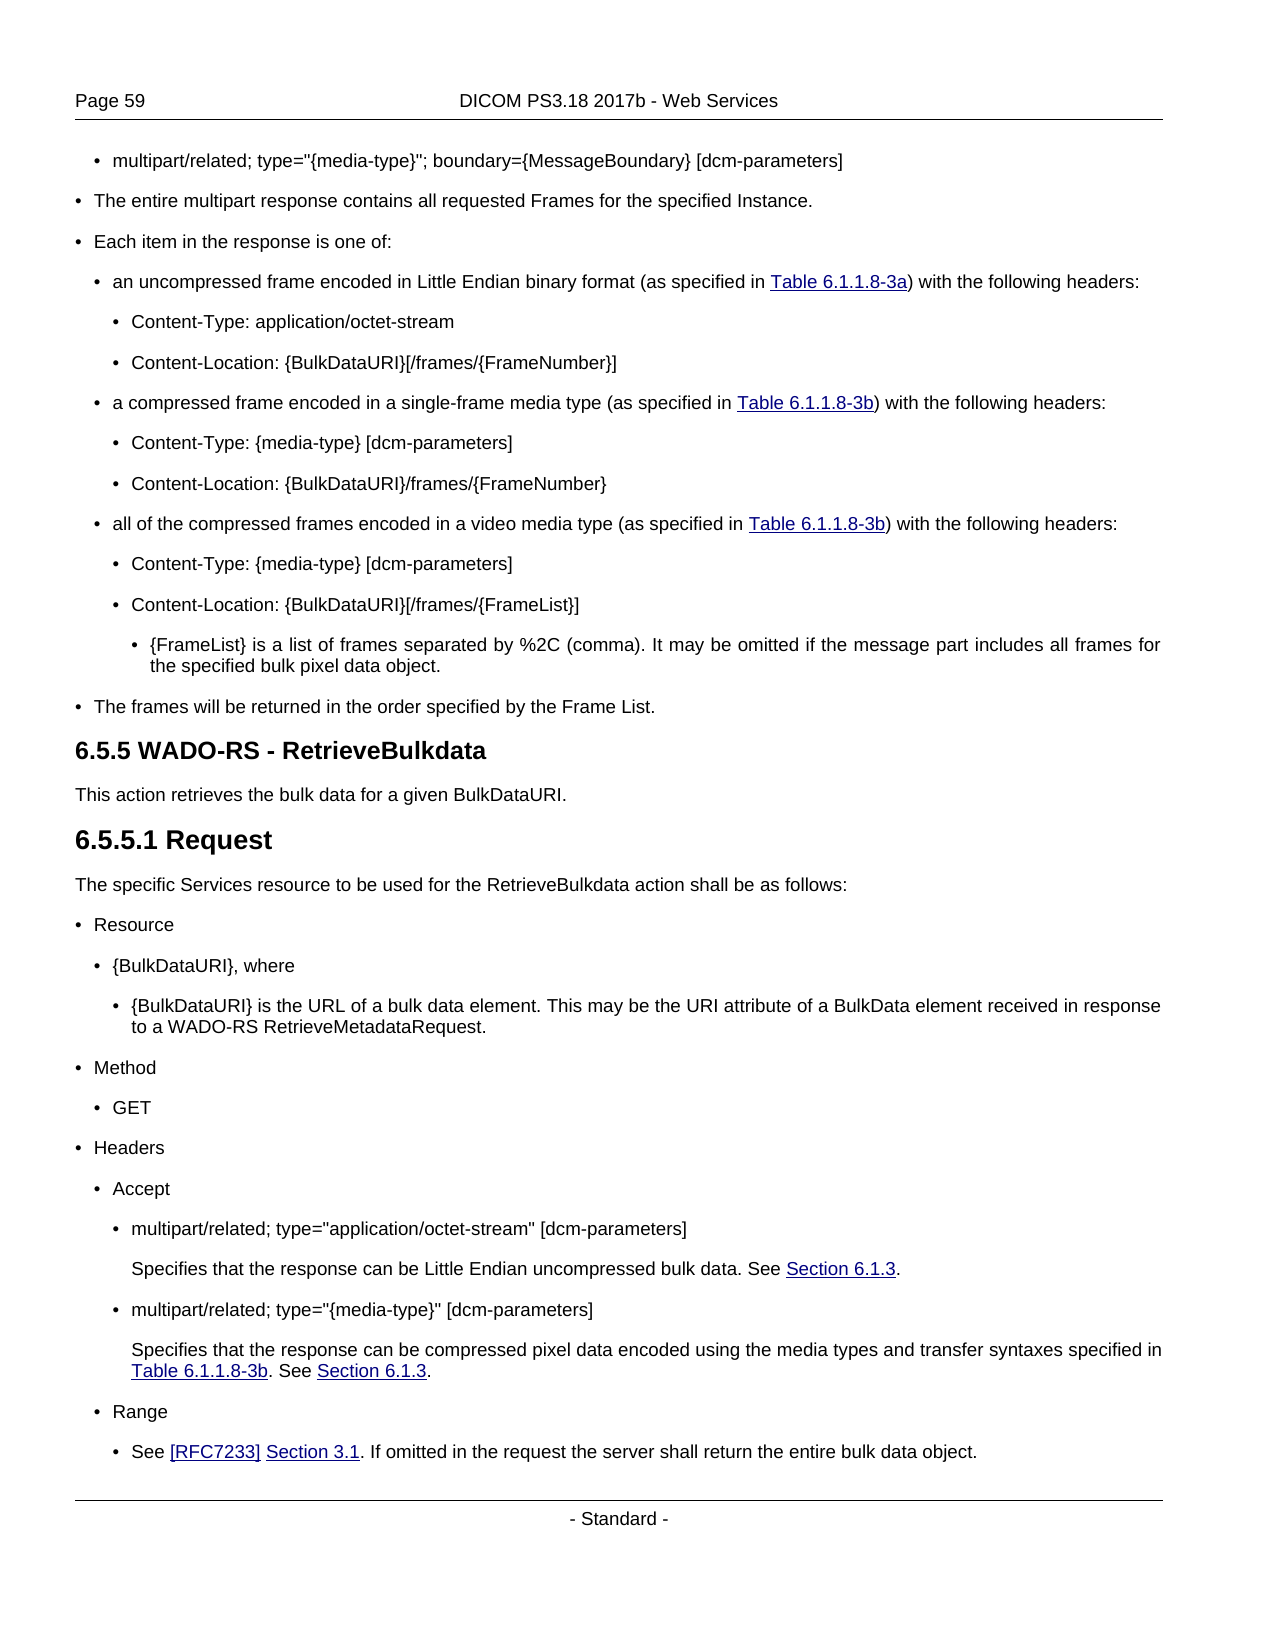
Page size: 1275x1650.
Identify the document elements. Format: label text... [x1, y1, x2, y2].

list The entire multipart response contains all requested Frames for the specified Instance. [75, 190, 1162, 212]
list Content-Location: {BulkDataURI}[/frames/{FrameNumber}] [112, 352, 1162, 373]
list Specifies that the response can be Little Endian uncompressed bulk data. See Section 6.1.3. [112, 1258, 1162, 1280]
list {FrameList} is a list of frames separated by %2C (comma). It may be omitted if the message part includes all frames for the specified bulk pixel data object. [131, 634, 1162, 677]
list Content-Type: {media-type} [dcm-parameters] [112, 432, 1162, 454]
list Method [75, 1057, 1162, 1078]
text The specific Services resource to be used for the RetrieveBulkdata action shall be as follows: [75, 874, 1162, 895]
list a compressed frame encoded in a single-frame media type (as specified in Table 6.1.1.8-3b) with the following headers: [94, 392, 1162, 413]
list Content-Type: application/octet-stream [112, 311, 1162, 333]
list an uncompressed frame encoded in Little Endian binary format (as specified in Table 6.1.1.8-3a) with the following headers: [94, 271, 1162, 292]
list {BulkDataURI}, where [94, 954, 1162, 976]
list multipart/related; type="{media-type}"; boundary={MessageBoundary} [dcm-parameters] [94, 150, 1162, 172]
text 6.5.5.1 Request [75, 824, 1162, 855]
list Accept [94, 1177, 1162, 1199]
list Resource [75, 914, 1162, 936]
list Headers [75, 1137, 1162, 1159]
list all of the compressed frames encoded in a video media type (as specified in Table 6.1.1.8-3b) with the following headers: [94, 513, 1162, 534]
list {BulkDataURI} is the URL of a bulk data element. This may be the URI attribute of a BulkData element received in response to a WADO-RS RetrieveMetadataRequest. [112, 995, 1162, 1038]
list Content-Type: {media-type} [dcm-parameters] [112, 553, 1162, 575]
list multipart/related; type="application/octet-stream" [dcm-parameters] [112, 1218, 1162, 1239]
list Specifies that the response can be compressed pixel data encoded using the media types and transfer syntaxes specified in Table 6.1.1.8-3b. See Section 6.1.3. [112, 1339, 1162, 1382]
text This action retrieves the bulk data for a given BulkDataURI. [75, 783, 1162, 805]
list GET [94, 1097, 1162, 1118]
list The frames will be returned in the order specified by the Frame List. [75, 696, 1162, 717]
list multipart/related; type="{media-type}" [dcm-parameters] [112, 1298, 1162, 1320]
list Each item in the response is one of: [75, 231, 1162, 252]
list Content-Location: {BulkDataURI}[/frames/{FrameList}] [112, 593, 1162, 615]
list Range [94, 1401, 1162, 1422]
list See [RFC7233] Section 3.1. If omitted in the request the server shall return the entire bulk data object. [112, 1441, 1162, 1462]
list Content-Location: {BulkDataURI}/frames/{FrameNumber} [112, 472, 1162, 494]
text 6.5.5 WADO-RS - RetrieveBulkdata [75, 736, 1162, 765]
